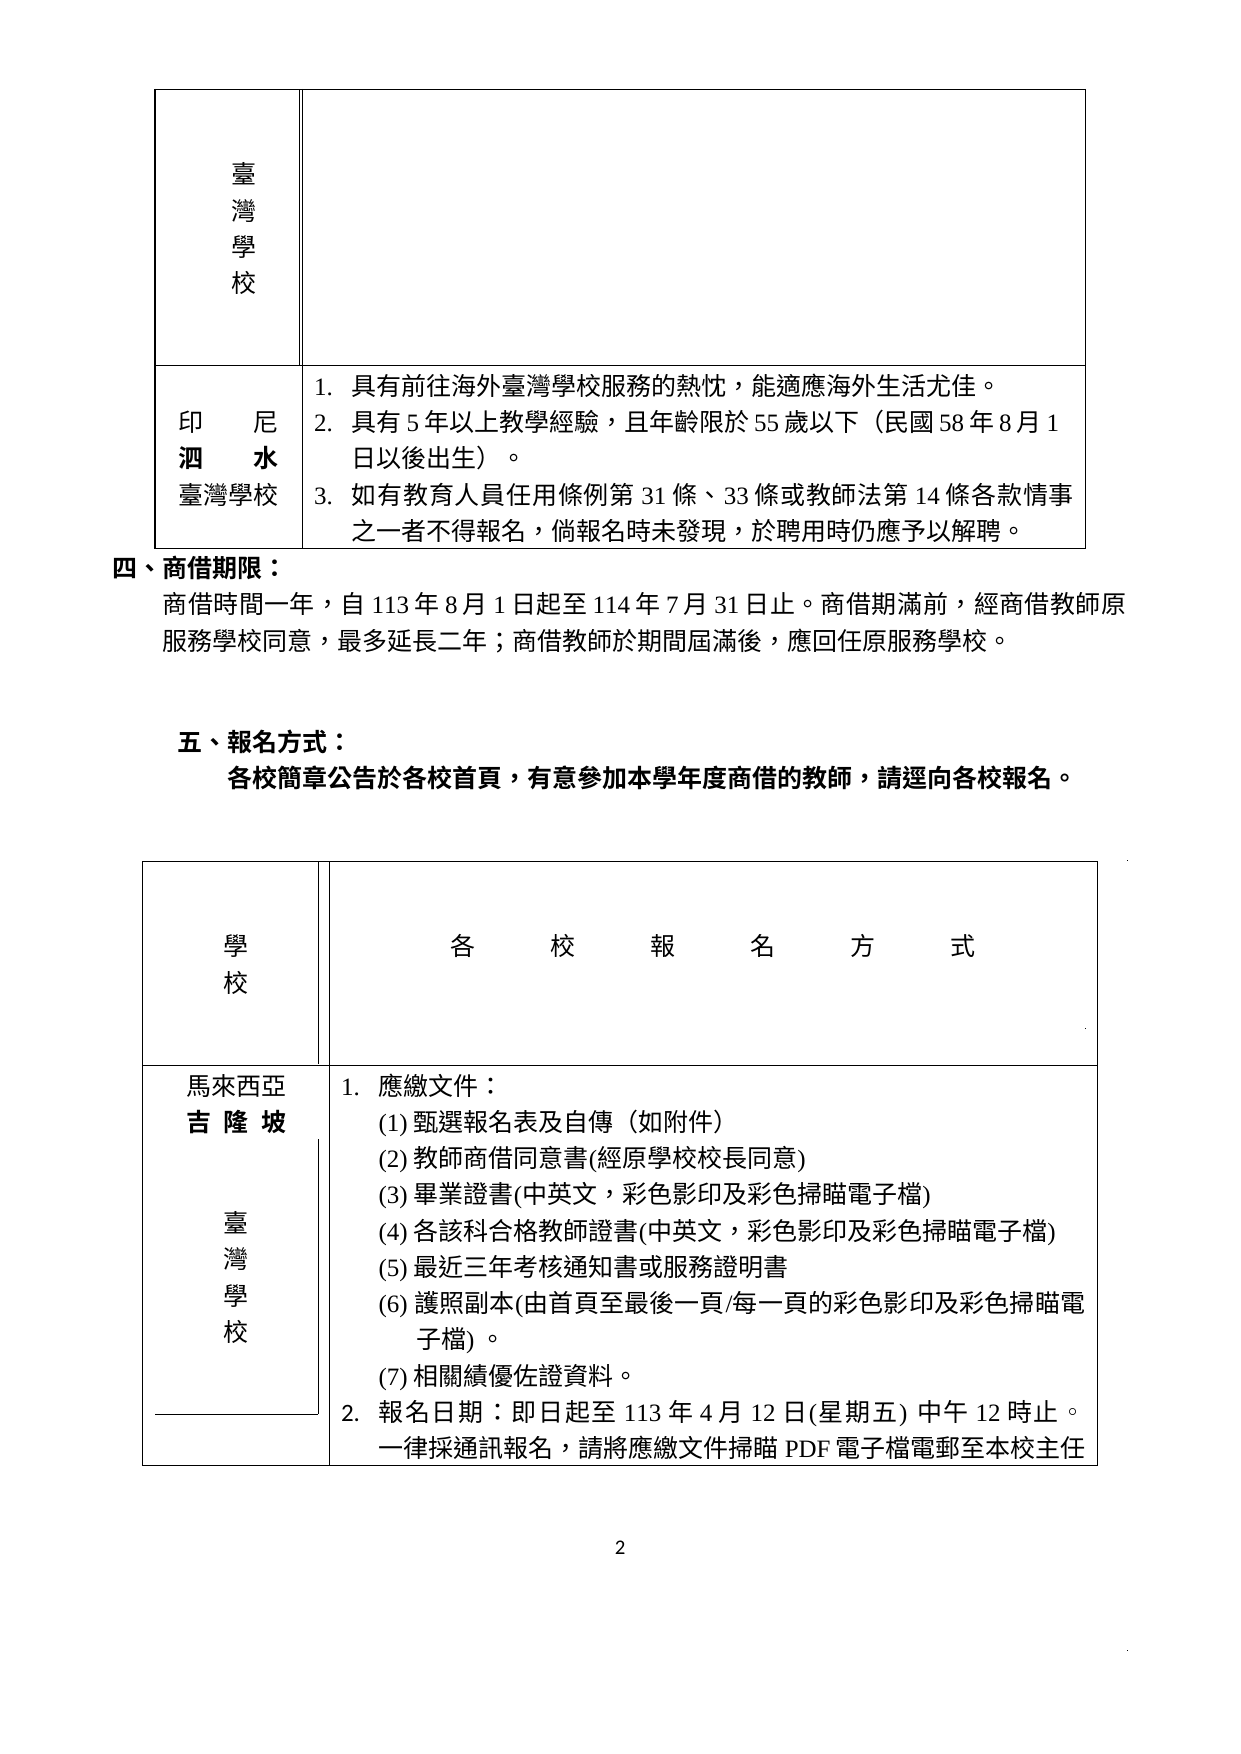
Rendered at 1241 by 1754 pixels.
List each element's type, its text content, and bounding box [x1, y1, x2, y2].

table_header [143, 862, 154, 1065]
text 五、報名方式： [114, 659, 1127, 694]
text 商借時間一年，自113年8月1日起至114年7月31日止。商借期滿前，經商借教師原服務學校同意，最多延長二年；商借教師於期間屆滿後，應回任原服務學校。 [162, 585, 1128, 657]
table_cell 馬來西亞 吉 隆 坡 臺灣學校 [143, 1066, 329, 1465]
table_header 學 校 [155, 863, 317, 1064]
table_cell 臺灣學校 [167, 91, 298, 364]
table_header 各 校 報 名 方 式 [330, 862, 1097, 1065]
table_cell 具有前往海外臺灣學校服務的熱忱，能適應海外生活尤佳。 具有5年以上教學經驗，且年齡限於55歲以下（民國58年8月1日以後出生）。 如有教育人員任用條例第31條、33條或教師法第14條各款情事之一者不得報名，倘報名時未發現，於聘用時仍應予以解聘。 [303, 366, 1085, 548]
text 各校簡章公告於各校首頁，有意參加本學年度商借的教師，請逕向各校報名。 [114, 694, 1127, 860]
table_cell 應繳文件： (1) 甄選報名表及自傳（如附件） (2) 教師商借同意書(經原學校校長同意) (3) 畢業證書(中英文，彩色影印及彩色掃瞄電子檔) (4) 各該科合格教師證書(中英文，彩色影印及彩色掃瞄電子檔) (5) 最近三年考核通知書或服務證明書 (6) 護照副本(由首頁至最後一頁/每一頁的彩色影印及彩色掃瞄電子檔) 。 (7) 相關績優佐證資料。 報名日期：即日起至113年4月12日(星期五) 中午12時止。 一律採通訊報名，請將應繳文件掃瞄PDF電子檔電郵至本校主任信箱： admin@cts.edu.my和chongkj@cts.edu.my (2個信箱請全部寄送)。。 [330, 1066, 1097, 1465]
table_cell [303, 90, 1085, 365]
table_cell 印 尼 泗 水 臺灣學校 [156, 366, 302, 548]
table_header [318, 862, 329, 1065]
text 四、商借期限： [112, 549, 1128, 585]
table_cell [156, 90, 166, 365]
